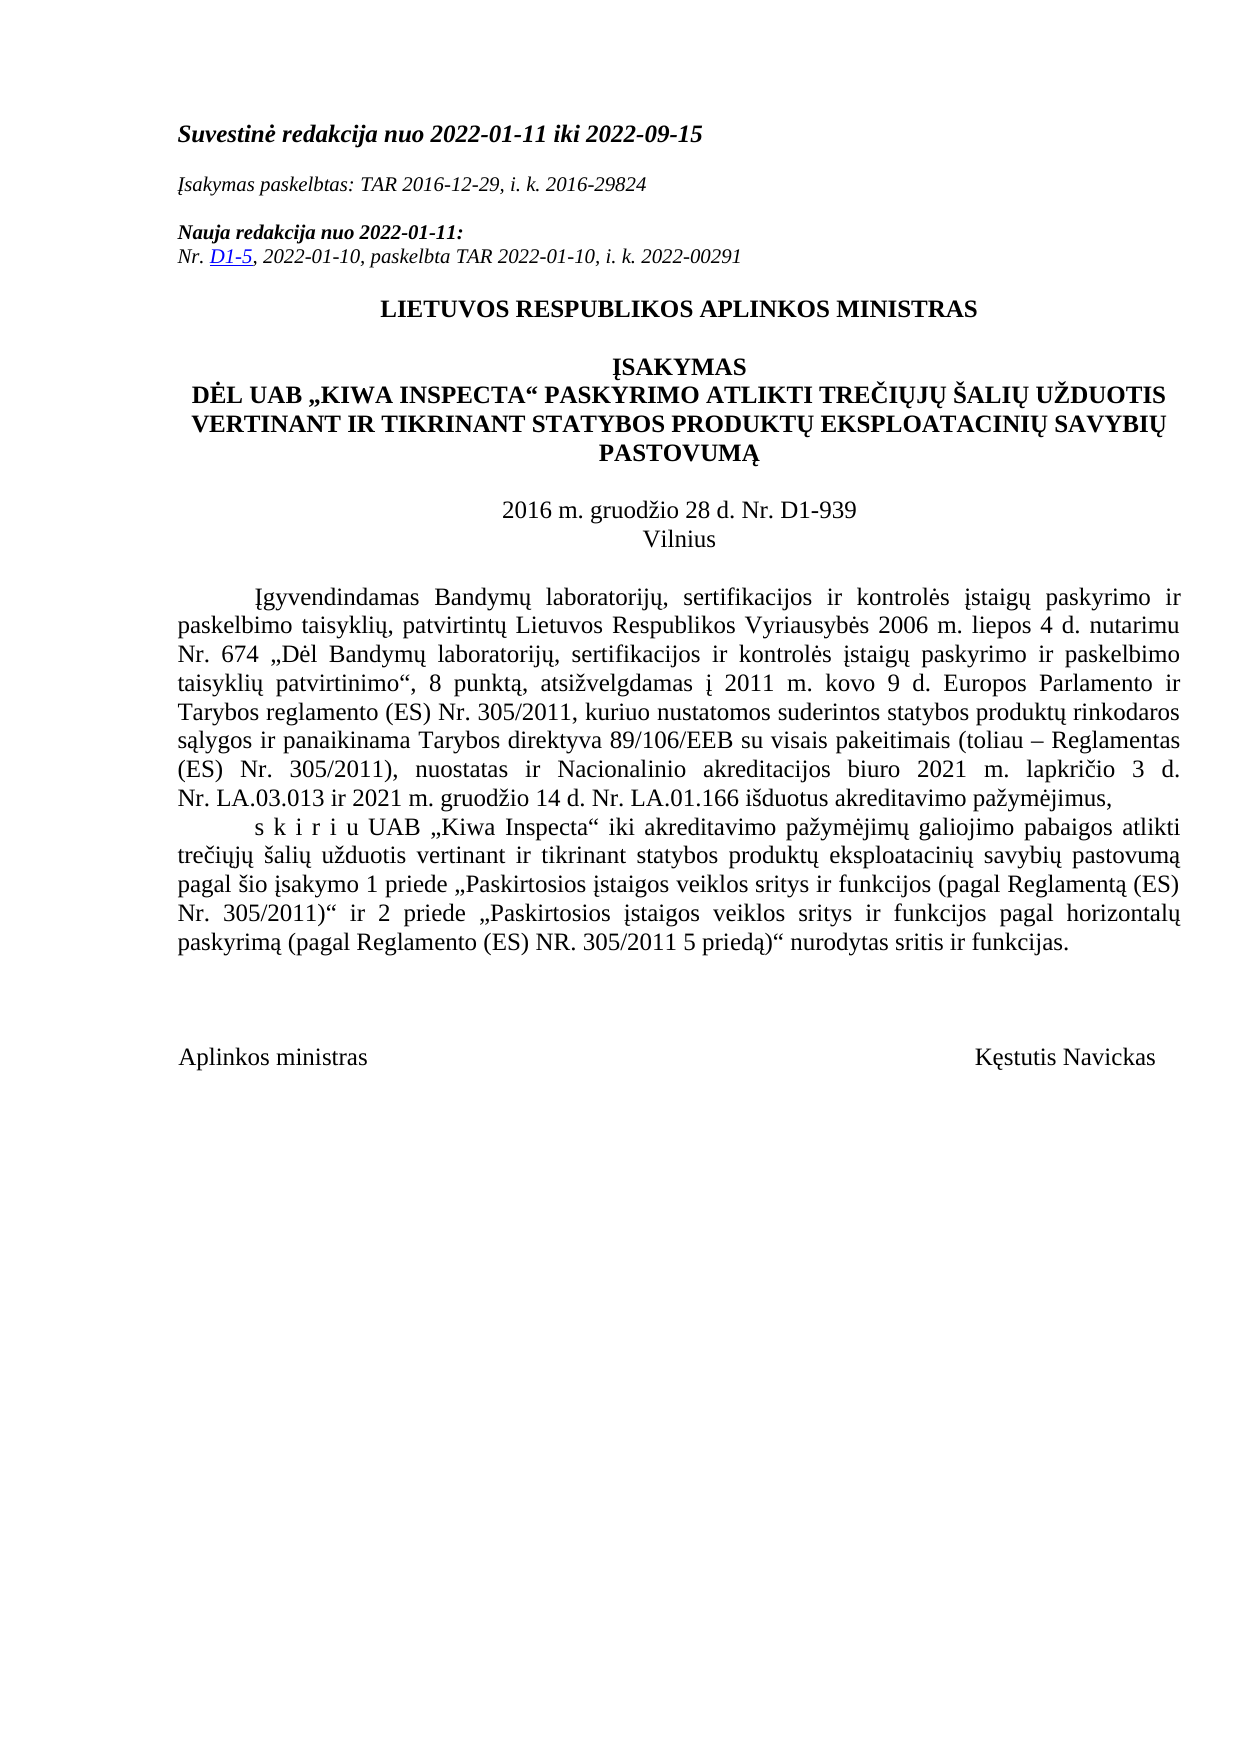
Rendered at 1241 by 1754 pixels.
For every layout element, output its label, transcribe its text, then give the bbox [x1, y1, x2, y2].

text Nauja redakcija nuo 2022-01-11: [177, 220, 1181, 244]
text Įgyvendindamas Bandymų laboratorijų, sertifikacijos ir kontrolės įstaigų paskyrimo ir paskelbimo taisyklių, patvirtintų Lietuvos Respublikos Vyriausybės 2006 m. liepos 4 d. nutarimu Nr. 674 „Dėl Bandymų laboratorijų, sertifikacijos ir kontrolės įstaigų paskyrimo ir paskelbimo taisyklių patvirtinimo“, 8 punktą, atsižvelgdamas į 2011 m. kovo 9 d. Europos Parlamento ir Tarybos reglamento (ES) Nr. 305/2011, kuriuo nustatomos suderintos statybos produktų rinkodaros sąlygos ir panaikinama Tarybos direktyva 89/106/EEB su visais pakeitimais (toliau – Reglamentas (ES) Nr. 305/2011), nuostatas ir Nacionalinio akreditacijos biuro 2021 m. lapkričio 3 d. Nr. LA.03.013 ir 2021 m. gruodžio 14 d. Nr. LA.01.166 išduotus akreditavimo pažymėjimus, [177, 582, 1181, 812]
text DĖL UAB „KIWA INSPECTA“ PASKYRIMO ATLIKTI TREČIŲJŲ ŠALIŲ UŽDUOTIS VERTINANT IR TIKRINANT STATYBOS PRODUKTŲ EKSPLOATACINIŲ SAVYBIŲ PASTOVUMĄ [177, 380, 1181, 467]
text Nr. D1-5, 2022-01-10, paskelbta TAR 2022-01-10, i. k. 2022-00291 [177, 244, 1181, 268]
text 2016 m. gruodžio 28 d. Nr. D1-939 [177, 495, 1181, 524]
text Suvestinė redakcija nuo 2022-01-11 iki 2022-09-15 [177, 119, 1181, 147]
text ĮSAKYMAS [177, 352, 1181, 380]
text Vilnius [177, 524, 1181, 553]
text s k i r i u UAB „Kiwa Inspecta“ iki akreditavimo pažymėjimų galiojimo pabaigos atlikti trečiųjų šalių užduotis vertinant ir tikrinant statybos produktų eksploatacinių savybių pastovumą pagal šio įsakymo 1 priede „Paskirtosios įstaigos veiklos sritys ir funkcijos (pagal Reglamentą (ES) Nr. 305/2011)“ ir 2 priede „Paskirtosios įstaigos veiklos sritys ir funkcijos pagal horizontalų paskyrimą (pagal Reglamento (ES) NR. 305/2011 5 priedą)“ nurodytas sritis ir funkcijas. [177, 812, 1181, 955]
text Aplinkos ministras Kęstutis Navickas [178, 1042, 1177, 1070]
text Įsakymas paskelbtas: TAR 2016-12-29, i. k. 2016-29824 [177, 172, 1181, 196]
text LIETUVOS RESPUBLIKOS APLINKOS MINISTRAS [177, 294, 1181, 323]
